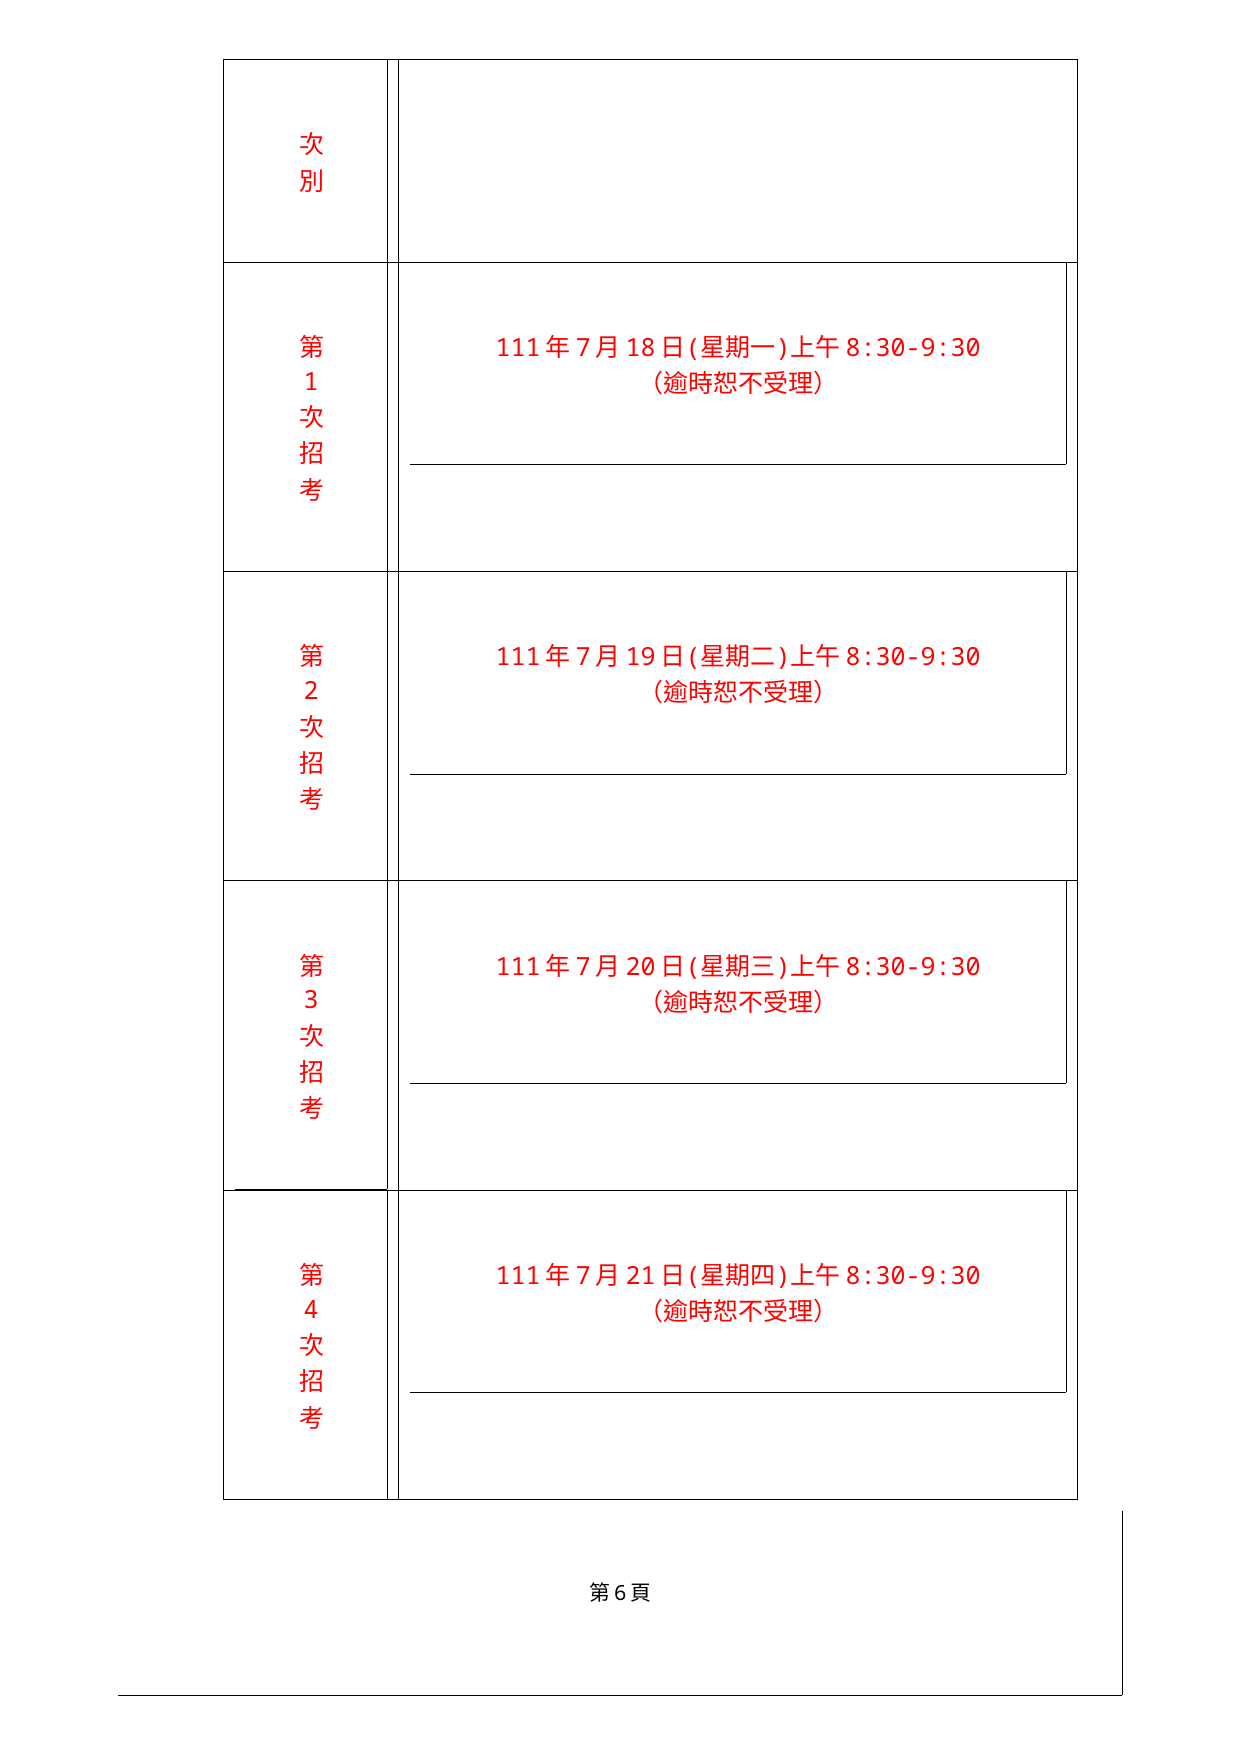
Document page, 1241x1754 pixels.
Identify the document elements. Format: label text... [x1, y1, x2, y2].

table_cell 第4次招考 [224, 1191, 387, 1499]
table_cell [388, 572, 398, 880]
table_header [399, 60, 1077, 262]
table_cell 第1次招考 [224, 263, 387, 571]
table_cell 111年7月21日(星期四)上午8:30-9:30（逾時恕不受理） [399, 1191, 1077, 1499]
table_cell 111年7月18日(星期一)上午8:30-9:30（逾時恕不受理） [399, 263, 1077, 571]
table_cell [388, 263, 398, 571]
table_header [388, 60, 398, 262]
table_cell 第3次招考 [224, 881, 387, 1189]
table_header 次別 [224, 60, 387, 262]
table_cell [388, 881, 398, 1189]
table_cell [388, 1191, 398, 1499]
table_cell 111年7月19日(星期二)上午8:30-9:30（逾時恕不受理） [399, 572, 1077, 880]
table_cell 第2次招考 [224, 572, 387, 880]
table_cell 111年7月20日(星期三)上午8:30-9:30（逾時恕不受理） [399, 881, 1077, 1189]
